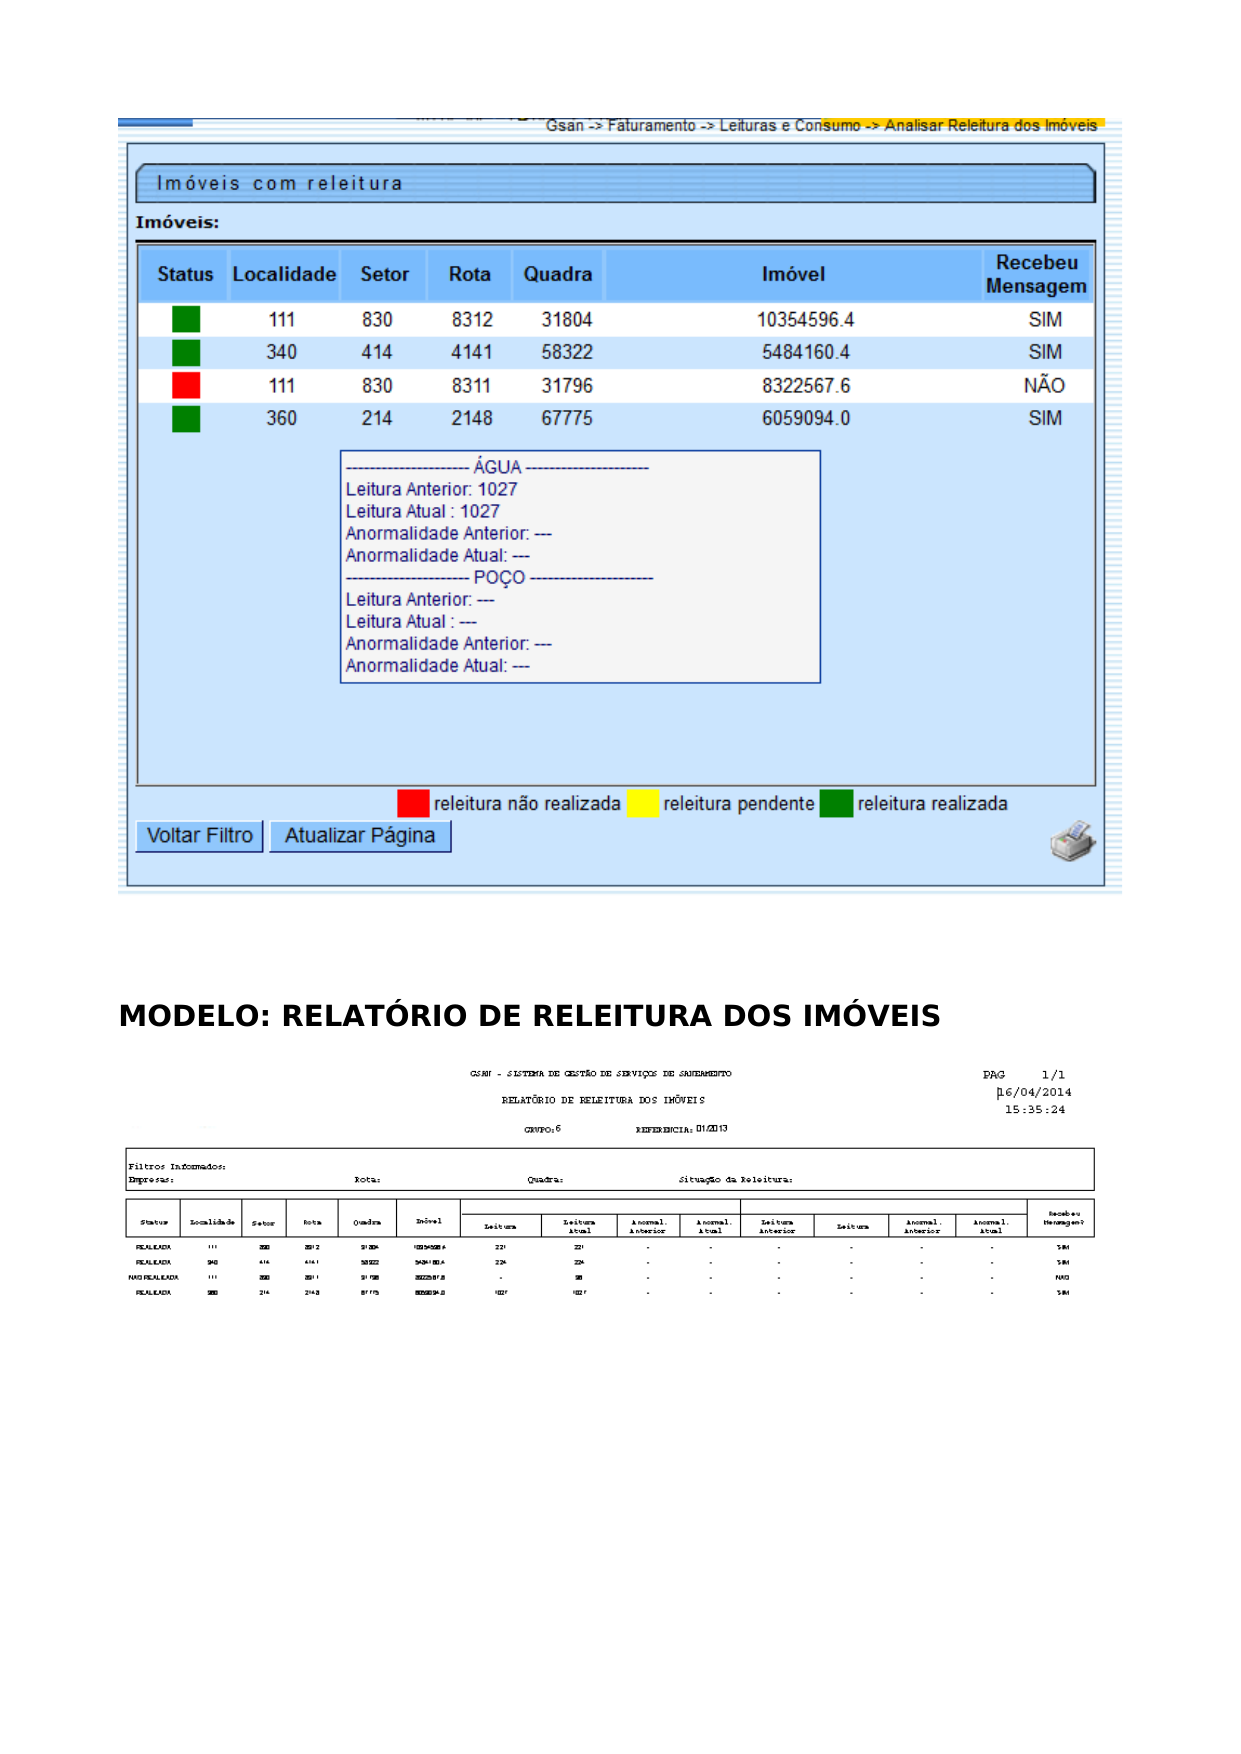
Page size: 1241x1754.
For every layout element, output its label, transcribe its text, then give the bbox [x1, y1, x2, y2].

picture [118, 118, 1123, 897]
subtitle MODELO: RELATÓRIO DE RELEITURA DOS IMÓVEIS [118, 999, 1122, 1033]
picture [118, 1045, 1123, 1416]
